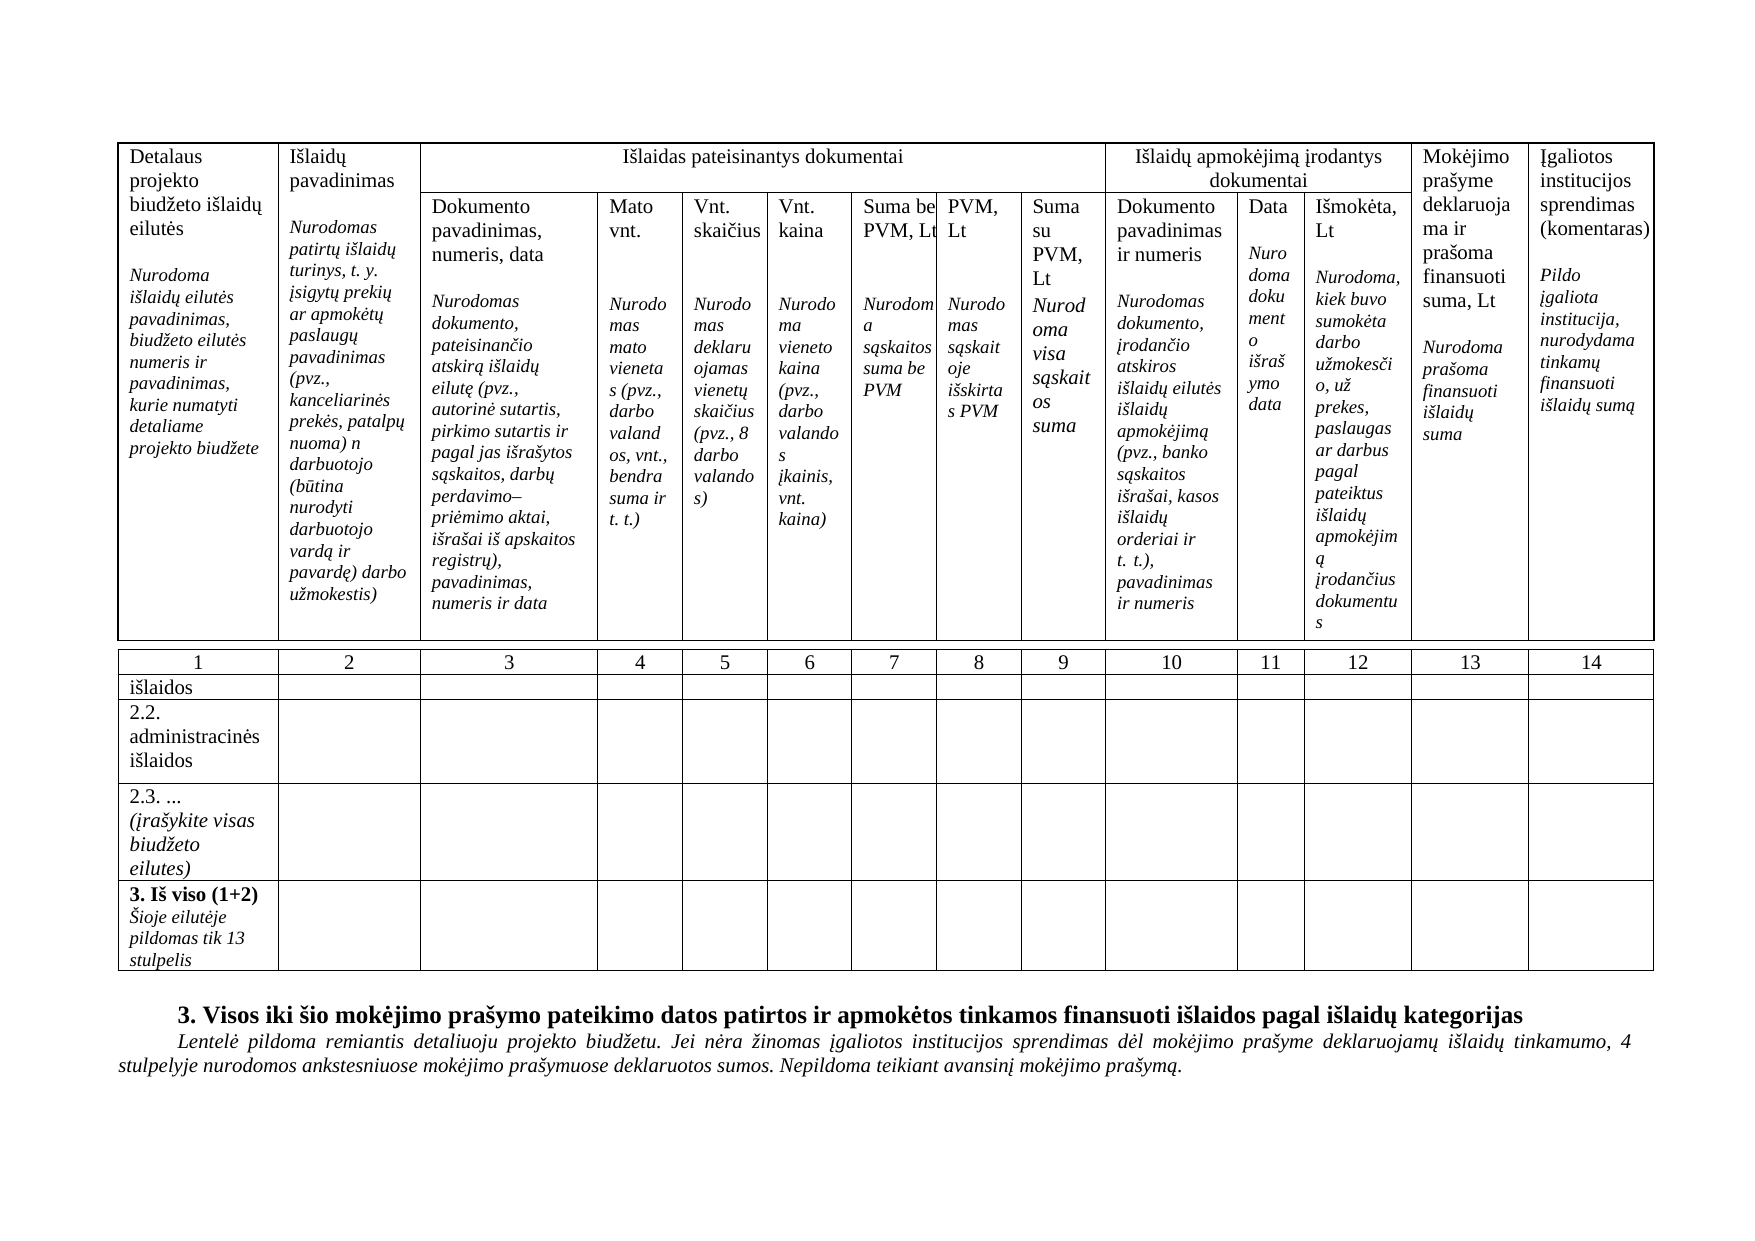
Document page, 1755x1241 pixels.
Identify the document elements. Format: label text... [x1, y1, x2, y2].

table_cell 1 [119, 650, 278, 674]
table_cell išlaidos [119, 675, 278, 699]
table_cell [278, 641, 420, 649]
table_cell [118, 641, 278, 649]
table_cell [421, 675, 597, 699]
table_cell [1529, 881, 1653, 970]
table_cell Suma su PVM, Lt [1022, 193, 1105, 290]
table_cell [1529, 641, 1653, 649]
table_cell [683, 784, 767, 880]
table_cell PVM, Lt [937, 193, 1021, 290]
table_cell Mato vnt. [598, 193, 682, 290]
table_cell [852, 641, 936, 649]
table_cell 2.2. administracinės išlaidos [119, 700, 278, 783]
table_cell [1021, 641, 1106, 649]
table_cell Nurodomas sąskaitoje išskirtas PVM [937, 290, 1021, 640]
table_cell 8 [937, 650, 1021, 674]
table_cell [1238, 675, 1304, 699]
table_cell 6 [768, 650, 851, 674]
table_cell [1106, 675, 1237, 699]
table_cell Nurodomas deklaruojamas vienetų skaičius (pvz., 8 darbo valandos) [683, 290, 767, 640]
table_cell 12 [1305, 650, 1411, 674]
table_cell 10 [1106, 650, 1237, 674]
table_cell [1412, 881, 1528, 970]
table_cell Nurodomas mato vienetas (pvz., darbo valandos, vnt., bendra suma ir t. t.) [598, 290, 682, 640]
table_header Mokėjimo prašyme deklaruojama ir prašoma finansuoti suma, Lt Nurodoma prašoma finansuoti išlaidų suma [1412, 144, 1528, 640]
table_cell [598, 881, 682, 970]
table_cell [1106, 784, 1237, 880]
table_cell [1305, 784, 1411, 880]
table_cell [279, 784, 420, 880]
table_cell [1305, 675, 1411, 699]
table_cell [1022, 881, 1105, 970]
table_cell Dokumento pavadinimas, numeris, data Nurodomas dokumento, pateisinančio atskirą išlaidų eilutę (pvz., autorinė sutartis, pirkimo sutartis ir pagal jas išrašytos sąskaitos, darbų perdavimo–priėmimo aktai, išrašai iš apskaitos registrų), pavadinimas, numeris ir data [421, 193, 597, 640]
table_cell 7 [852, 650, 936, 674]
table_cell 13 [1412, 650, 1528, 674]
table_cell Nurodoma sąskaitos suma be PVM [852, 290, 936, 640]
table_cell Dokumento pavadinimas ir numeris Nurodomas dokumento, įrodančio atskiros išlaidų eilutės išlaidų apmokėjimą (pvz., banko sąskaitos išrašai, kasos išlaidų orderiai ir t. t.), pavadinimas ir numeris [1106, 193, 1237, 640]
table_cell 4 [598, 650, 682, 674]
table_cell [937, 784, 1021, 880]
table_cell [598, 700, 682, 783]
table_cell [1529, 675, 1653, 699]
table_cell [852, 700, 936, 783]
table_cell [937, 881, 1021, 970]
table_cell [1412, 675, 1528, 699]
table_cell Nurodoma vieneto kaina (pvz., darbo valandos įkainis, vnt. kaina) [768, 290, 851, 640]
table_cell [768, 700, 851, 783]
table_cell [852, 784, 936, 880]
table_cell [767, 641, 852, 649]
table_cell Nurodoma visa sąskaitos suma [1022, 290, 1105, 640]
table_cell Suma be PVM, Lt [852, 193, 936, 290]
table_cell [683, 641, 767, 649]
table_cell [1106, 881, 1237, 970]
table_cell [1238, 881, 1304, 970]
table_cell [1022, 700, 1105, 783]
table_cell Vnt. kaina [768, 193, 851, 290]
table_cell 2 [279, 650, 420, 674]
table_cell [1237, 641, 1304, 649]
table_cell 5 [683, 650, 767, 674]
table_cell [936, 641, 1021, 649]
table_cell [1304, 641, 1411, 649]
table_cell [420, 641, 598, 649]
table_cell [421, 881, 597, 970]
table_cell [598, 675, 682, 699]
table_header Išlaidas pateisinantys dokumentai [421, 144, 1105, 192]
table_cell [683, 700, 767, 783]
table_cell [279, 675, 420, 699]
table_cell [421, 784, 597, 880]
table_cell [768, 881, 851, 970]
table_cell [1529, 700, 1653, 783]
table_cell 9 [1022, 650, 1105, 674]
table_header Detalaus projekto biudžeto išlaidų eilutės Nurodoma išlaidų eilutės pavadinimas, biudžeto eilutės numeris ir pavadinimas, kurie numatyti detaliame projekto biudžete [119, 144, 278, 640]
table_cell [1412, 700, 1528, 783]
table_cell 14 [1529, 650, 1653, 674]
table_cell [421, 700, 597, 783]
table_cell [1411, 641, 1529, 649]
table_header Išlaidų apmokėjimą įrodantys dokumentai [1106, 144, 1411, 192]
table_cell [598, 641, 682, 649]
table_cell [768, 784, 851, 880]
table_cell [279, 881, 420, 970]
table_cell [1412, 784, 1528, 880]
table_cell 2.3. ... (įrašykite visas biudžeto eilutes) [119, 784, 278, 880]
table_cell [683, 881, 767, 970]
table_cell [937, 700, 1021, 783]
table_cell [1305, 700, 1411, 783]
table_cell [1106, 700, 1237, 783]
table_cell [279, 700, 420, 783]
table_cell [683, 675, 767, 699]
table_cell [937, 675, 1021, 699]
text Lentelė pildoma remiantis detaliuoju projekto biudžetu. Jei nėra žinomas įgaliotos institucijos sprendimas dėl mokėjimo prašyme deklaruojamų išlaidų tinkamumo, 4 stulpelyje nurodomos ankstesniuose mokėjimo prašymuose deklaruotos sumos. Nepildoma teikiant avansinį mokėjimo prašymą. [118, 1029, 1636, 1077]
table_cell [852, 675, 936, 699]
table_cell [768, 675, 851, 699]
table_cell [1238, 784, 1304, 880]
table_cell 3. Iš viso (1+2) Šioje eilutėje pildomas tik 13 stulpelis [119, 881, 278, 970]
table_header Išlaidų pavadinimas Nurodomas patirtų išlaidų turinys, t. y. įsigytų prekių ar apmokėtų paslaugų pavadinimas (pvz., kanceliarinės prekės, patalpų nuoma) n darbuotojo (būtina nurodyti darbuotojo vardą ir pavardę) darbo užmokestis) [279, 144, 420, 640]
table_cell 3 [421, 650, 597, 674]
table_cell [1305, 881, 1411, 970]
text 3. Visos iki šio mokėjimo prašymo pateikimo datos patirtos ir apmokėtos tinkamos finansuoti išlaidos pagal išlaidų kategorijas [118, 1000, 1636, 1029]
table_cell [1529, 784, 1653, 880]
table_cell [1238, 700, 1304, 783]
table_cell [1106, 641, 1237, 649]
table_cell [852, 881, 936, 970]
table_cell 11 [1238, 650, 1304, 674]
table_cell [598, 784, 682, 880]
table_cell Vnt. skaičius [683, 193, 767, 290]
table_header Įgaliotos institucijos sprendimas (komentaras) Pildo įgaliota institucija, nurodydama tinkamų finansuoti išlaidų sumą [1529, 144, 1653, 640]
table_cell [1022, 784, 1105, 880]
table_cell Išmokėta, Lt Nurodoma, kiek buvo sumokėta darbo užmokesčio, už prekes, paslaugas ar darbus pagal pateiktus išlaidų apmokėjimą įrodančius dokumentus [1305, 193, 1411, 640]
table_cell Data Nurodoma dokumento išrašymo data [1238, 193, 1304, 640]
table_cell [1022, 675, 1105, 699]
